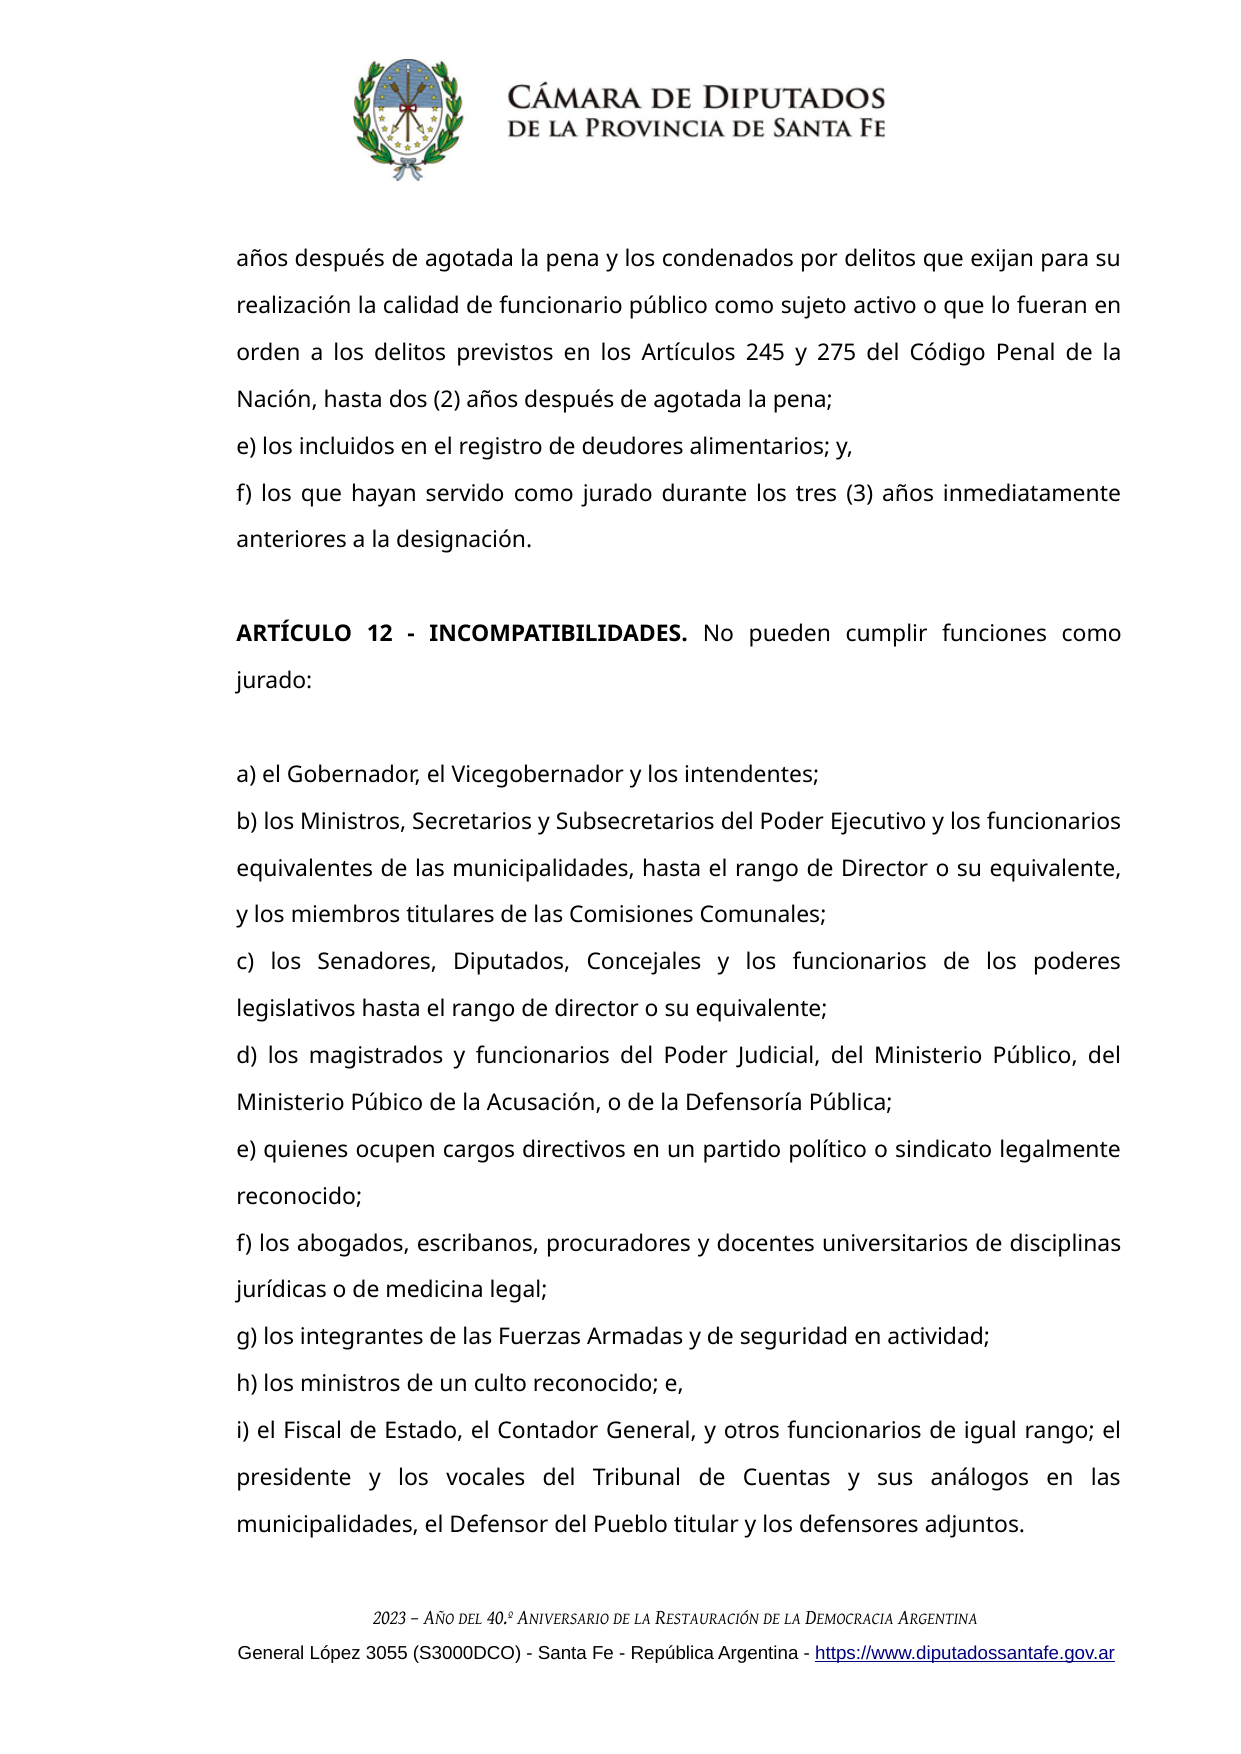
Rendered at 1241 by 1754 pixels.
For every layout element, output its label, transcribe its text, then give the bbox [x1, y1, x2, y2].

text f) los que hayan servido como jurado durante los tres (3) años inmediatamente anteriores a la designación. [236, 477, 1122, 555]
text f) los abogados, escribanos, procuradores y docentes universitarios de disciplinas jurídicas o de medicina legal; [236, 1227, 1122, 1305]
text ARTÍCULO 12 - INCOMPATIBILIDADES. No pueden cumplir funciones como jurado: [236, 617, 1122, 695]
text e) los incluidos en el registro de deudores alimentarios; y, [236, 430, 1122, 461]
text i) el Fiscal de Estado, el Contador General, y otros funcionarios de igual rango; el presidente y los vocales del Tribunal de Cuentas y sus análogos en las municipalidades, el Defensor del Pueblo titular y los defensores adjuntos. [236, 1414, 1122, 1539]
text d) los magistrados y funcionarios del Poder Judicial, del Ministerio Público, del Ministerio Púbico de la Acusación, o de la Defensoría Pública; [236, 1039, 1122, 1117]
text b) los Ministros, Secretarios y Subsecretarios del Poder Ejecutivo y los funcionarios equivalentes de las municipalidades, hasta el rango de Director o su equivalente, y los miembros titulares de las Comisiones Comunales; [236, 805, 1122, 930]
text años después de agotada la pena y los condenados por delitos que exijan para su realización la calidad de funcionario público como sujeto activo o que lo fueran en orden a los delitos previstos en los Artículos 245 y 275 del Código Penal de la Nación, hasta dos (2) años después de agotada la pena; [236, 242, 1122, 414]
text h) los ministros de un culto reconocido; e, [236, 1367, 1122, 1398]
text a) el Gobernador, el Vicegobernador y los intendentes; [236, 758, 1122, 789]
text g) los integrantes de las Fuerzas Armadas y de seguridad en actividad; [236, 1320, 1122, 1352]
text c) los Senadores, Diputados, Concejales y los funcionarios de los poderes legislativos hasta el rango de director o su equivalente; [236, 945, 1122, 1023]
text e) quienes ocupen cargos directivos en un partido político o sindicato legalmente reconocido; [236, 1133, 1122, 1211]
